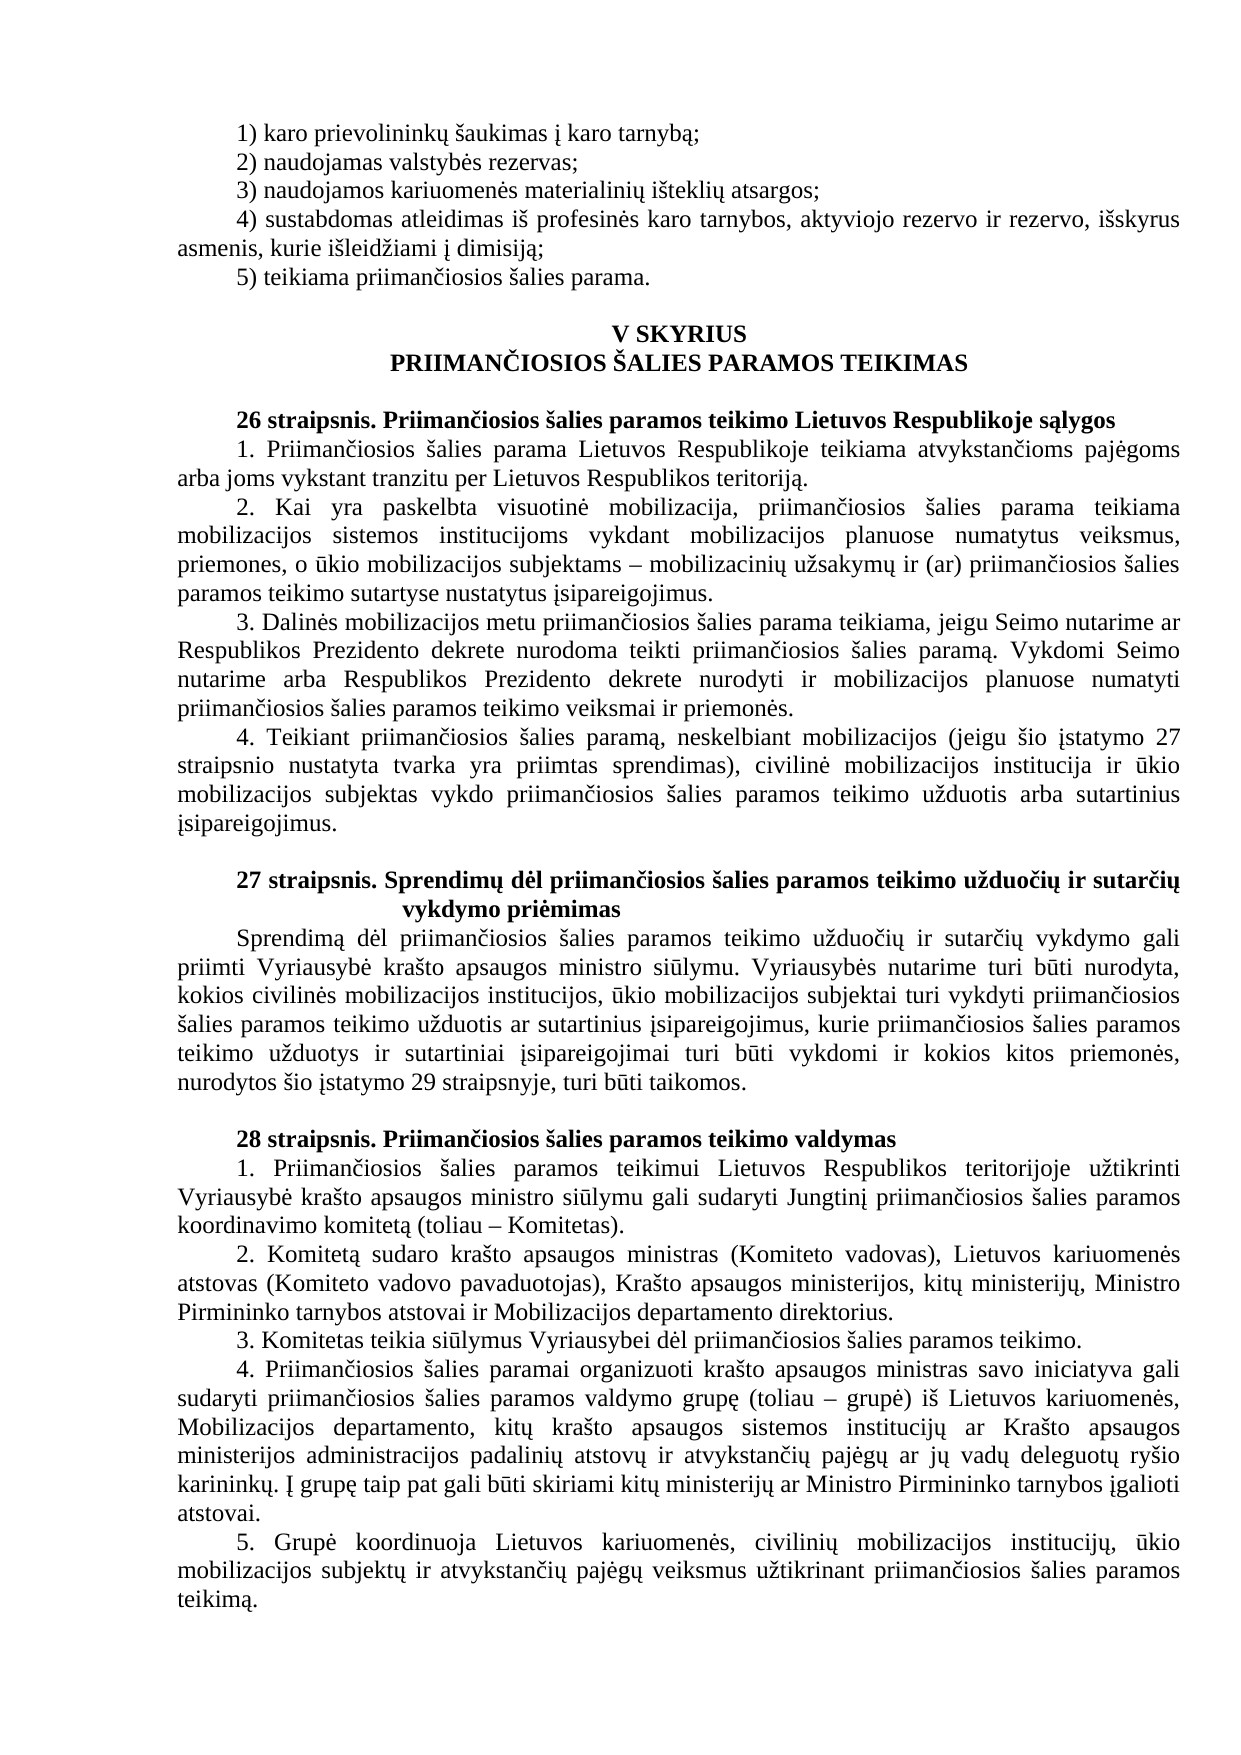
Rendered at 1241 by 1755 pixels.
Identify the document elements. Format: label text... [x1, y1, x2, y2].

text 5. Grupė koordinuoja Lietuvos kariuomenės, civilinių mobilizacijos institucijų, ūkio mobilizacijos subjektų ir atvykstančių pajėgų veiksmus užtikrinant priimančiosios šalies paramos teikimą. [177, 1527, 1181, 1613]
text 1. Priimančiosios šalies parama Lietuvos Respublikoje teikiama atvykstančioms pajėgoms arba joms vykstant tranzitu per Lietuvos Respublikos teritoriją. [177, 434, 1181, 492]
text Sprendimą dėl priimančiosios šalies paramos teikimo užduočių ir sutarčių vykdymo gali priimti Vyriausybė krašto apsaugos ministro siūlymu. Vyriausybės nutarime turi būti nurodyta, kokios civilinės mobilizacijos institucijos, ūkio mobilizacijos subjektai turi vykdyti priimančiosios šalies paramos teikimo užduotis ar sutartinius įsipareigojimus, kurie priimančiosios šalies paramos teikimo užduotys ir sutartiniai įsipareigojimai turi būti vykdomi ir kokios kitos priemonės, nurodytos šio įstatymo 29 straipsnyje, turi būti taikomos. [177, 923, 1181, 1096]
text V SKYRIUS [177, 319, 1181, 348]
text 4. Teikiant priimančiosios šalies paramą, neskelbiant mobilizacijos (jeigu šio įstatymo 27 straipsnio nustatyta tvarka yra priimtas sprendimas), civilinė mobilizacijos institucija ir ūkio mobilizacijos subjektas vykdo priimančiosios šalies paramos teikimo užduotis arba sutartinius įsipareigojimus. [177, 722, 1181, 837]
text 3) naudojamos kariuomenės materialinių išteklių atsargos; [177, 176, 1181, 204]
text 26 straipsnis. Priimančiosios šalies paramos teikimo Lietuvos Respublikoje sąlygos [177, 406, 1181, 434]
text PRIIMANČIOSIOS ŠALIES PARAMOS TEIKIMAS [177, 348, 1181, 377]
text 2. Komitetą sudaro krašto apsaugos ministras (Komiteto vadovas), Lietuvos kariuomenės atstovas (Komiteto vadovo pavaduotojas), Krašto apsaugos ministerijos, kitų ministerijų, Ministro Pirmininko tarnybos atstovai ir Mobilizacijos departamento direktorius. [177, 1239, 1181, 1326]
text 1) karo prievolininkų šaukimas į karo tarnybą; [177, 118, 1181, 147]
text 4) sustabdomas atleidimas iš profesinės karo tarnybos, aktyviojo rezervo ir rezervo, išskyrus asmenis, kurie išleidžiami į dimisiją; [177, 204, 1181, 262]
text 2) naudojamas valstybės rezervas; [177, 147, 1181, 176]
text 3. Dalinės mobilizacijos metu priimančiosios šalies parama teikiama, jeigu Seimo nutarime ar Respublikos Prezidento dekrete nurodoma teikti priimančiosios šalies paramą. Vykdomi Seimo nutarime arba Respublikos Prezidento dekrete nurodyti ir mobilizacijos planuose numatyti priimančiosios šalies paramos teikimo veiksmai ir priemonės. [177, 607, 1181, 722]
text 28 straipsnis. Priimančiosios šalies paramos teikimo valdymas [177, 1124, 1181, 1153]
text 4. Priimančiosios šalies paramai organizuoti krašto apsaugos ministras savo iniciatyva gali sudaryti priimančiosios šalies paramos valdymo grupę (toliau – grupė) iš Lietuvos kariuomenės, Mobilizacijos departamento, kitų krašto apsaugos sistemos institucijų ar Krašto apsaugos ministerijos administracijos padalinių atstovų ir atvykstančių pajėgų ar jų vadų deleguotų ryšio karininkų. Į grupę taip pat gali būti skiriami kitų ministerijų ar Ministro Pirmininko tarnybos įgalioti atstovai. [177, 1354, 1181, 1527]
text 5) teikiama priimančiosios šalies parama. [177, 262, 1181, 291]
text 3. Komitetas teikia siūlymus Vyriausybei dėl priimančiosios šalies paramos teikimo. [177, 1326, 1181, 1354]
text 27 straipsnis. Sprendimų dėl priimančiosios šalies paramos teikimo užduočių ir sutarčių vykdymo priėmimas [236, 866, 1181, 923]
text 2. Kai yra paskelbta visuotinė mobilizacija, priimančiosios šalies parama teikiama mobilizacijos sistemos institucijoms vykdant mobilizacijos planuose numatytus veiksmus, priemones, o ūkio mobilizacijos subjektams – mobilizacinių užsakymų ir (ar) priimančiosios šalies paramos teikimo sutartyse nustatytus įsipareigojimus. [177, 492, 1181, 607]
text 1. Priimančiosios šalies paramos teikimui Lietuvos Respublikos teritorijoje užtikrinti Vyriausybė krašto apsaugos ministro siūlymu gali sudaryti Jungtinį priimančiosios šalies paramos koordinavimo komitetą (toliau – Komitetas). [177, 1153, 1181, 1239]
